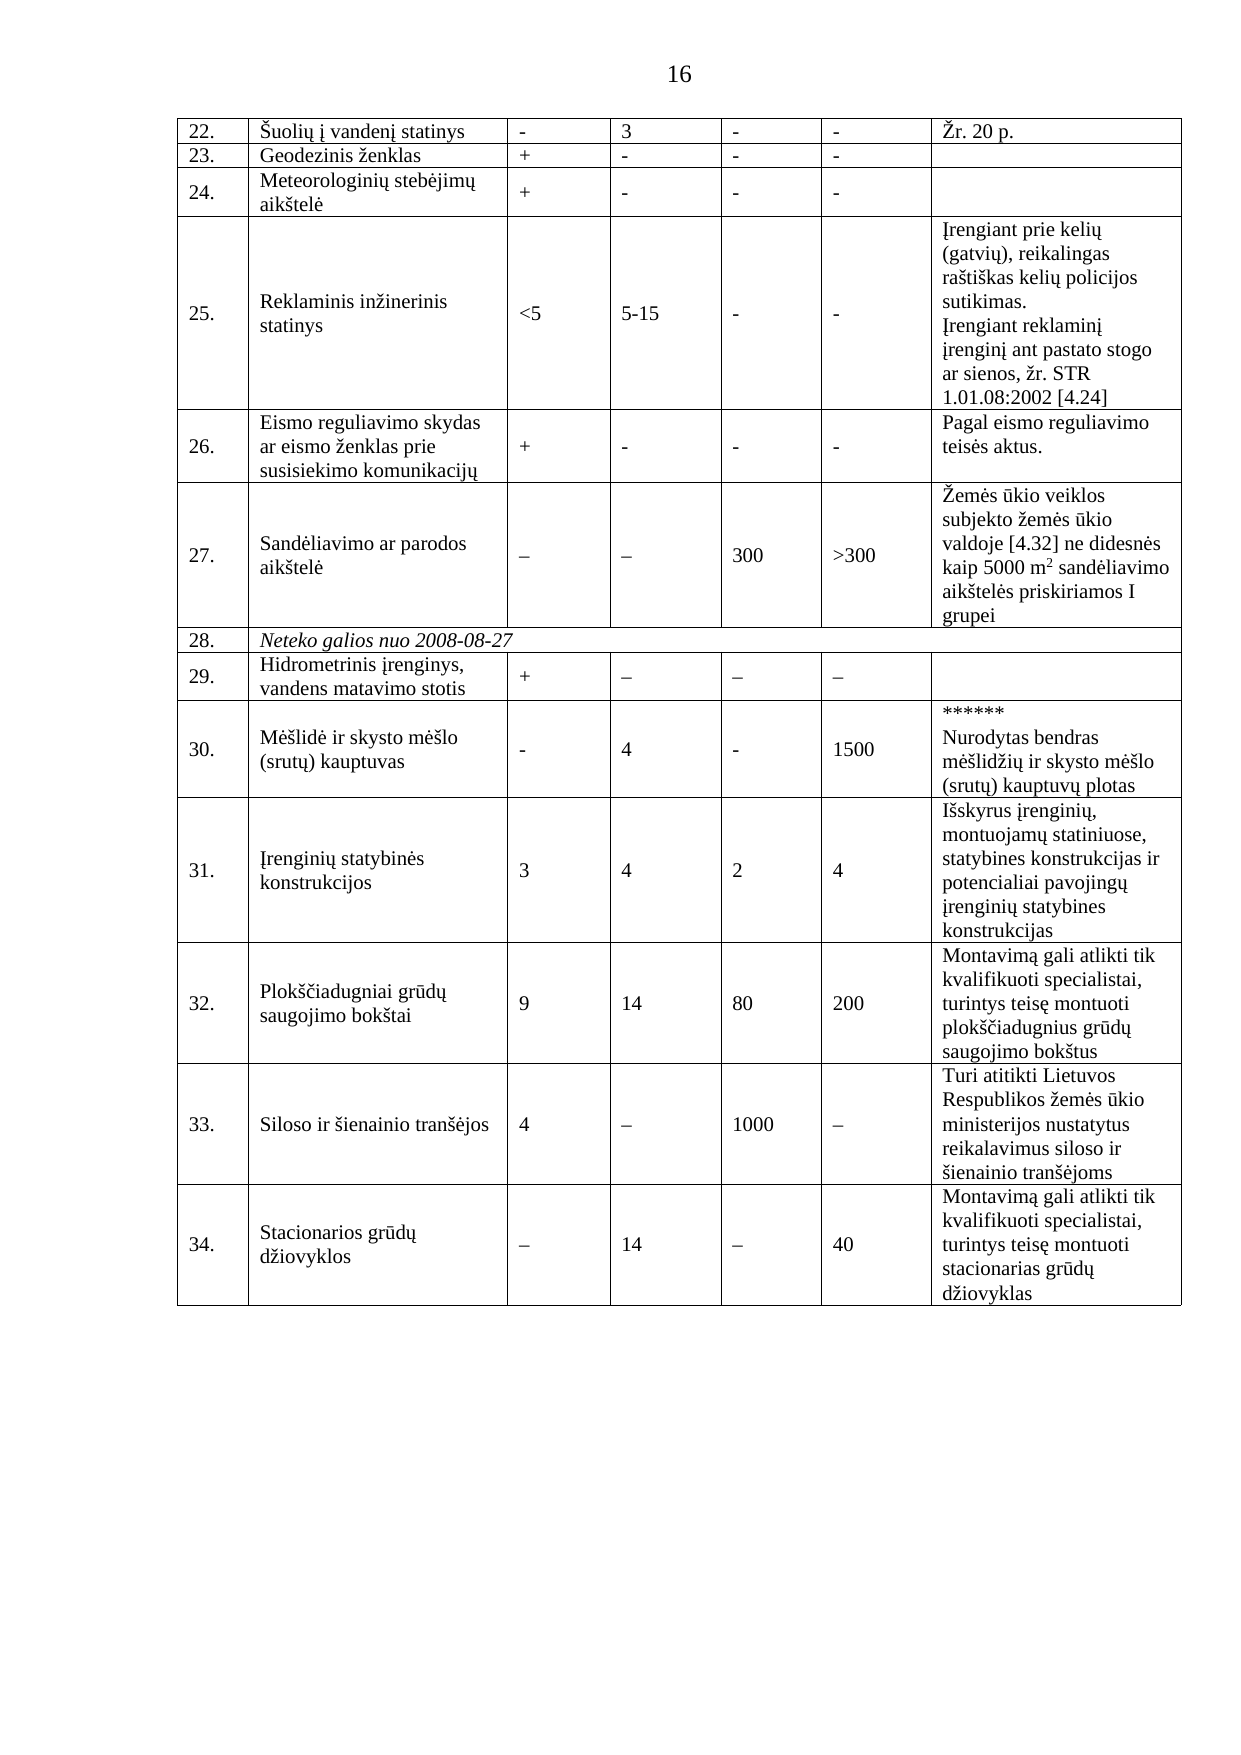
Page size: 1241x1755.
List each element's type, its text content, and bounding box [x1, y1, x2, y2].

table_cell 40 [822, 1185, 931, 1304]
table_cell [932, 653, 1181, 700]
table_cell Stacionarios grūdų džiovyklos [249, 1185, 507, 1304]
table_cell – [722, 1185, 821, 1304]
table_cell Reklaminis inžinerinis statinys [249, 217, 507, 409]
table_cell Žr. 20 p. [932, 119, 1181, 143]
table_cell Pagal eismo reguliavimo teisės aktus. [932, 410, 1181, 482]
table_cell – [611, 483, 721, 627]
table_cell + [508, 653, 610, 700]
table_cell 300 [722, 483, 821, 627]
table_cell - [611, 144, 721, 167]
table_cell 26. [178, 410, 248, 482]
table_cell 9 [508, 943, 610, 1063]
table_cell - [722, 119, 821, 143]
table_cell - [508, 119, 610, 143]
table_cell – [822, 1064, 931, 1184]
table_cell 29. [178, 653, 248, 700]
table_cell Siloso ir šienainio tranšėjos [249, 1064, 507, 1184]
table_cell Hidrometrinis įrenginys, vandens matavimo stotis [249, 653, 507, 700]
table_cell 5-15 [611, 217, 721, 409]
table_cell >300 [822, 483, 931, 627]
table_cell 25. [178, 217, 248, 409]
table_cell Montavimą gali atlikti tik kvalifikuoti specialistai, turintys teisę montuoti plokščiadugnius grūdų saugojimo bokštus [932, 943, 1181, 1063]
table_cell 32. [178, 943, 248, 1063]
table_cell 1000 [722, 1064, 821, 1184]
table_cell – [508, 1185, 610, 1304]
table_cell [932, 168, 1181, 216]
table_cell - [611, 168, 721, 216]
table_cell 14 [611, 1185, 721, 1304]
table_cell 2 [722, 798, 821, 942]
table_cell 4 [822, 798, 931, 942]
table_cell 34. [178, 1185, 248, 1304]
table_cell - [508, 701, 610, 797]
table_cell – [722, 653, 821, 700]
table_cell Meteorologinių stebėjimų aikštelė [249, 168, 507, 216]
table_cell 3 [611, 119, 721, 143]
table_cell - [822, 144, 931, 167]
table_cell 24. [178, 168, 248, 216]
table_cell 31. [178, 798, 248, 942]
table_cell [932, 144, 1181, 167]
table_cell 80 [722, 943, 821, 1063]
table_cell - [722, 168, 821, 216]
table_cell Šuolių į vandenį statinys [249, 119, 507, 143]
table_cell 30. [178, 701, 248, 797]
table_cell 1500 [822, 701, 931, 797]
table_cell Žemės ūkio veiklos subjekto žemės ūkio valdoje [4.32] ne didesnės kaip 5000 m2 sandėliavimo aikštelės priskiriamos I grupei [932, 483, 1181, 627]
table_cell - [822, 217, 931, 409]
table_cell 4 [611, 701, 721, 797]
table_cell - [722, 217, 821, 409]
table_cell Plokščiadugniai grūdų saugojimo bokštai [249, 943, 507, 1063]
table_cell 27. [178, 483, 248, 627]
table_cell – [508, 483, 610, 627]
table_cell 22. [178, 119, 248, 143]
table_cell ****** Nurodytas bendras mėšlidžių ir skysto mėšlo (srutų) kauptuvų plotas [932, 701, 1181, 797]
table_cell - [822, 410, 931, 482]
table_cell Turi atitikti Lietuvos Respublikos žemės ūkio ministerijos nustatytus reikalavimus siloso ir šienainio tranšėjoms [932, 1064, 1181, 1184]
table_cell 28. [178, 628, 248, 652]
table_cell 3 [508, 798, 610, 942]
table_cell <5 [508, 217, 610, 409]
table_cell - [822, 119, 931, 143]
table_cell - [722, 410, 821, 482]
table_cell Išskyrus įrenginių, montuojamų statiniuose, statybines konstrukcijas ir potencialiai pavojingų įrenginių statybines konstrukcijas [932, 798, 1181, 942]
table_cell 33. [178, 1064, 248, 1184]
table_cell Įrengiant prie kelių (gatvių), reikalingas raštiškas kelių policijos sutikimas. Įrengiant reklaminį įrenginį ant pastato stogo ar sienos, žr. STR 1.01.08:2002 [4.24] [932, 217, 1181, 409]
table_cell + [508, 144, 610, 167]
table_cell 14 [611, 943, 721, 1063]
table_cell Neteko galios nuo 2008-08-27 [249, 628, 1181, 652]
table_cell Sandėliavimo ar parodos aikštelė [249, 483, 507, 627]
table_cell Mėšlidė ir skysto mėšlo (srutų) kauptuvas [249, 701, 507, 797]
table_cell Geodezinis ženklas [249, 144, 507, 167]
table_cell - [822, 168, 931, 216]
table_cell + [508, 168, 610, 216]
table_cell – [611, 1064, 721, 1184]
table_cell 4 [508, 1064, 610, 1184]
table_cell 23. [178, 144, 248, 167]
table_cell Montavimą gali atlikti tik kvalifikuoti specialistai, turintys teisę montuoti stacionarias grūdų džiovyklas [932, 1185, 1181, 1304]
table_cell – [611, 653, 721, 700]
table_cell 4 [611, 798, 721, 942]
table_cell - [722, 701, 821, 797]
table_cell Įrenginių statybinės konstrukcijos [249, 798, 507, 942]
table_cell - [722, 144, 821, 167]
table_cell - [611, 410, 721, 482]
table_cell Eismo reguliavimo skydas ar eismo ženklas prie susisiekimo komunikacijų [249, 410, 507, 482]
table_cell + [508, 410, 610, 482]
table_cell 200 [822, 943, 931, 1063]
table_cell – [822, 653, 931, 700]
